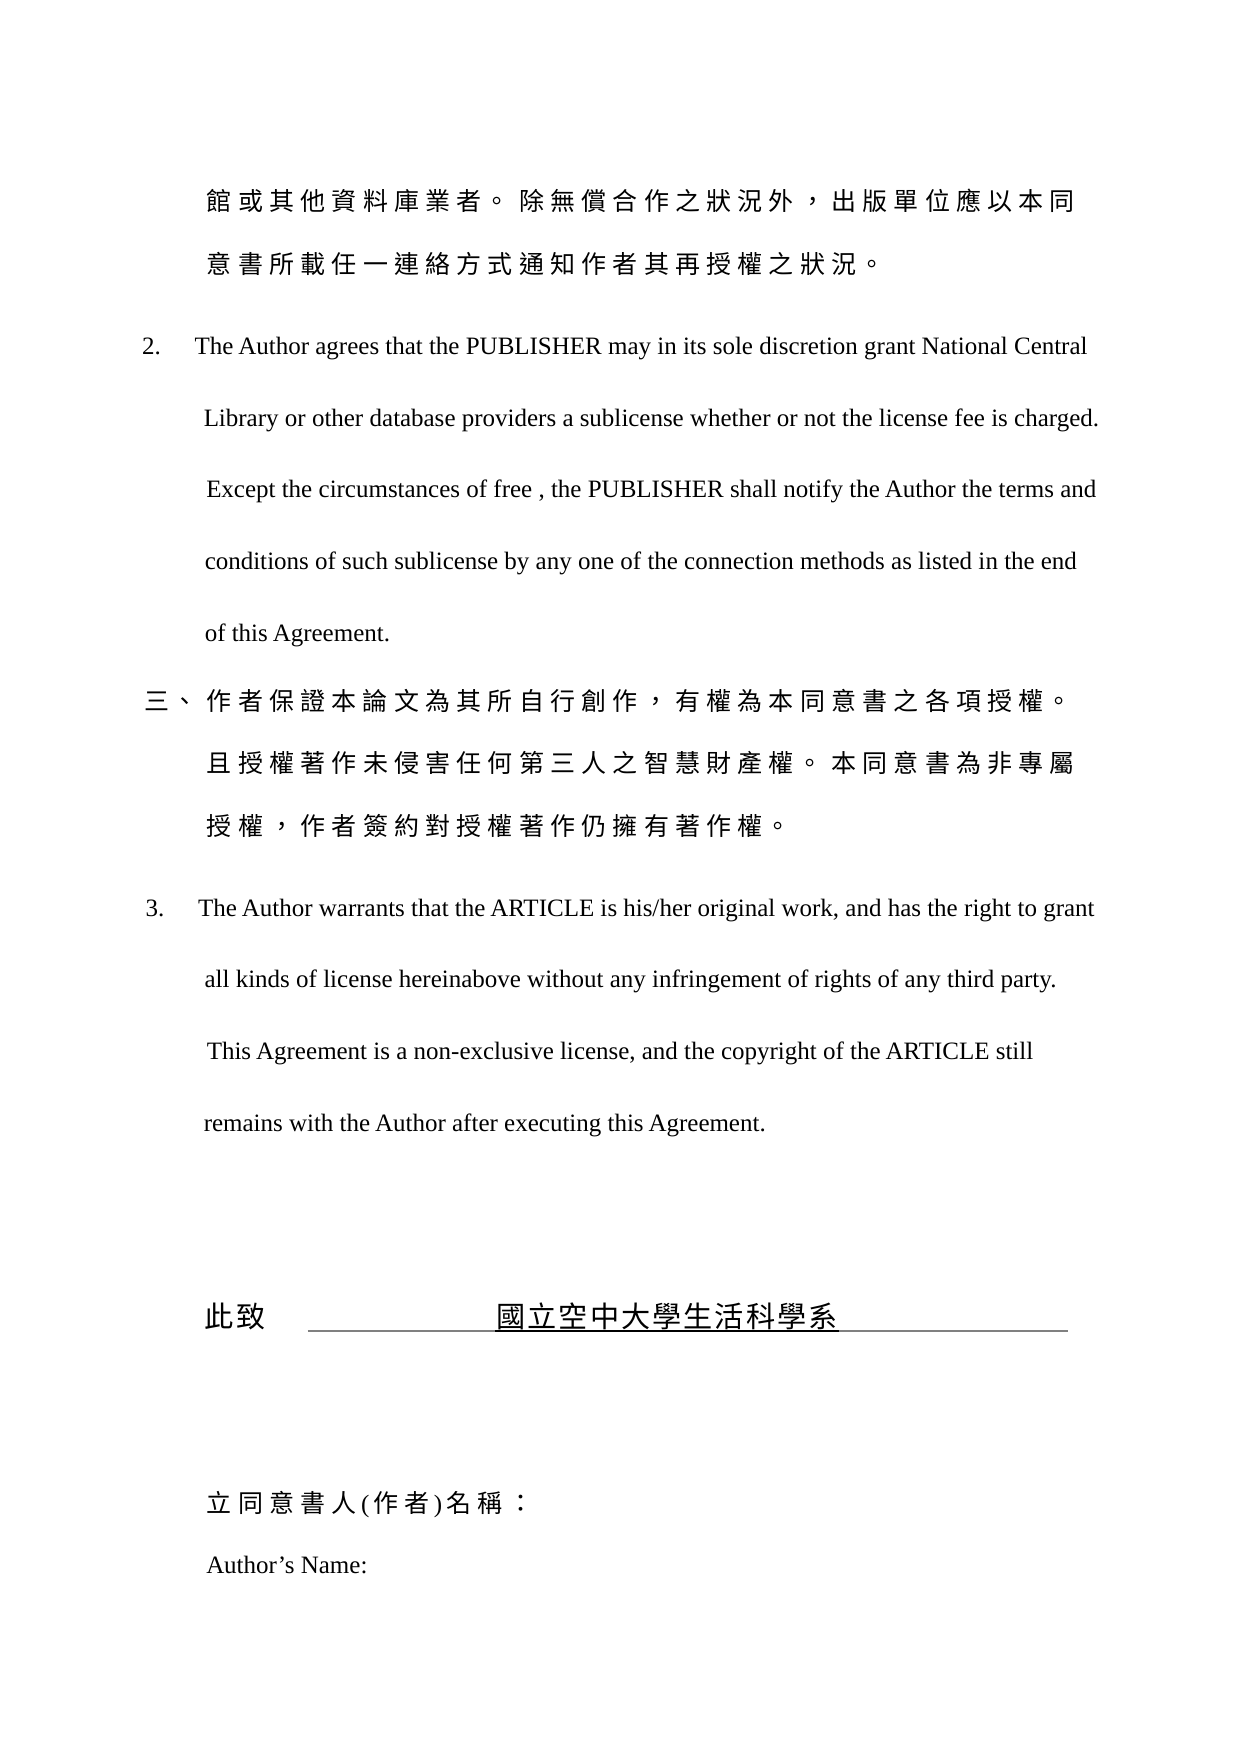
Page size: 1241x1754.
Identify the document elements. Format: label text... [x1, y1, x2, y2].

text 館或其他資料庫業者。除無償合作之狀況外，出版單位應以本同意書所載任一連絡方式通知作者其再授權之狀況。 [141, 158, 1099, 283]
text Author’s Name: [193, 1523, 1099, 1585]
text 此致 國立空中大學生活科學系 [141, 1273, 1099, 1335]
text 立同意書人(作者)名稱： [193, 1460, 1099, 1523]
text 2. The Author agrees that the PUBLISHER may in its sole discretion grant National Central Library or other database providers a sublicense whether or not the license fee is charged. Except the circumstances of free , the PUBLISHER shall notify the Author the terms and conditions of such sublicense by any one of the connection methods as listed in the end of this Agreement. [141, 303, 1099, 653]
text 3. The Author warrants that the ARTICLE is his/her original work, and has the right to grant all kinds of license hereinabove without any infringement of rights of any third party. This Agreement is a non-exclusive license, and the copyright of the ARTICLE still remains with the Author after executing this Agreement. [141, 865, 1099, 1143]
text 三、作者保證本論文為其所自行創作，有權為本同意書之各項授權。且授權著作未侵害任何第三人之智慧財產權。本同意書為非專屬授權，作者簽約對授權著作仍擁有著作權。 [141, 658, 1099, 845]
